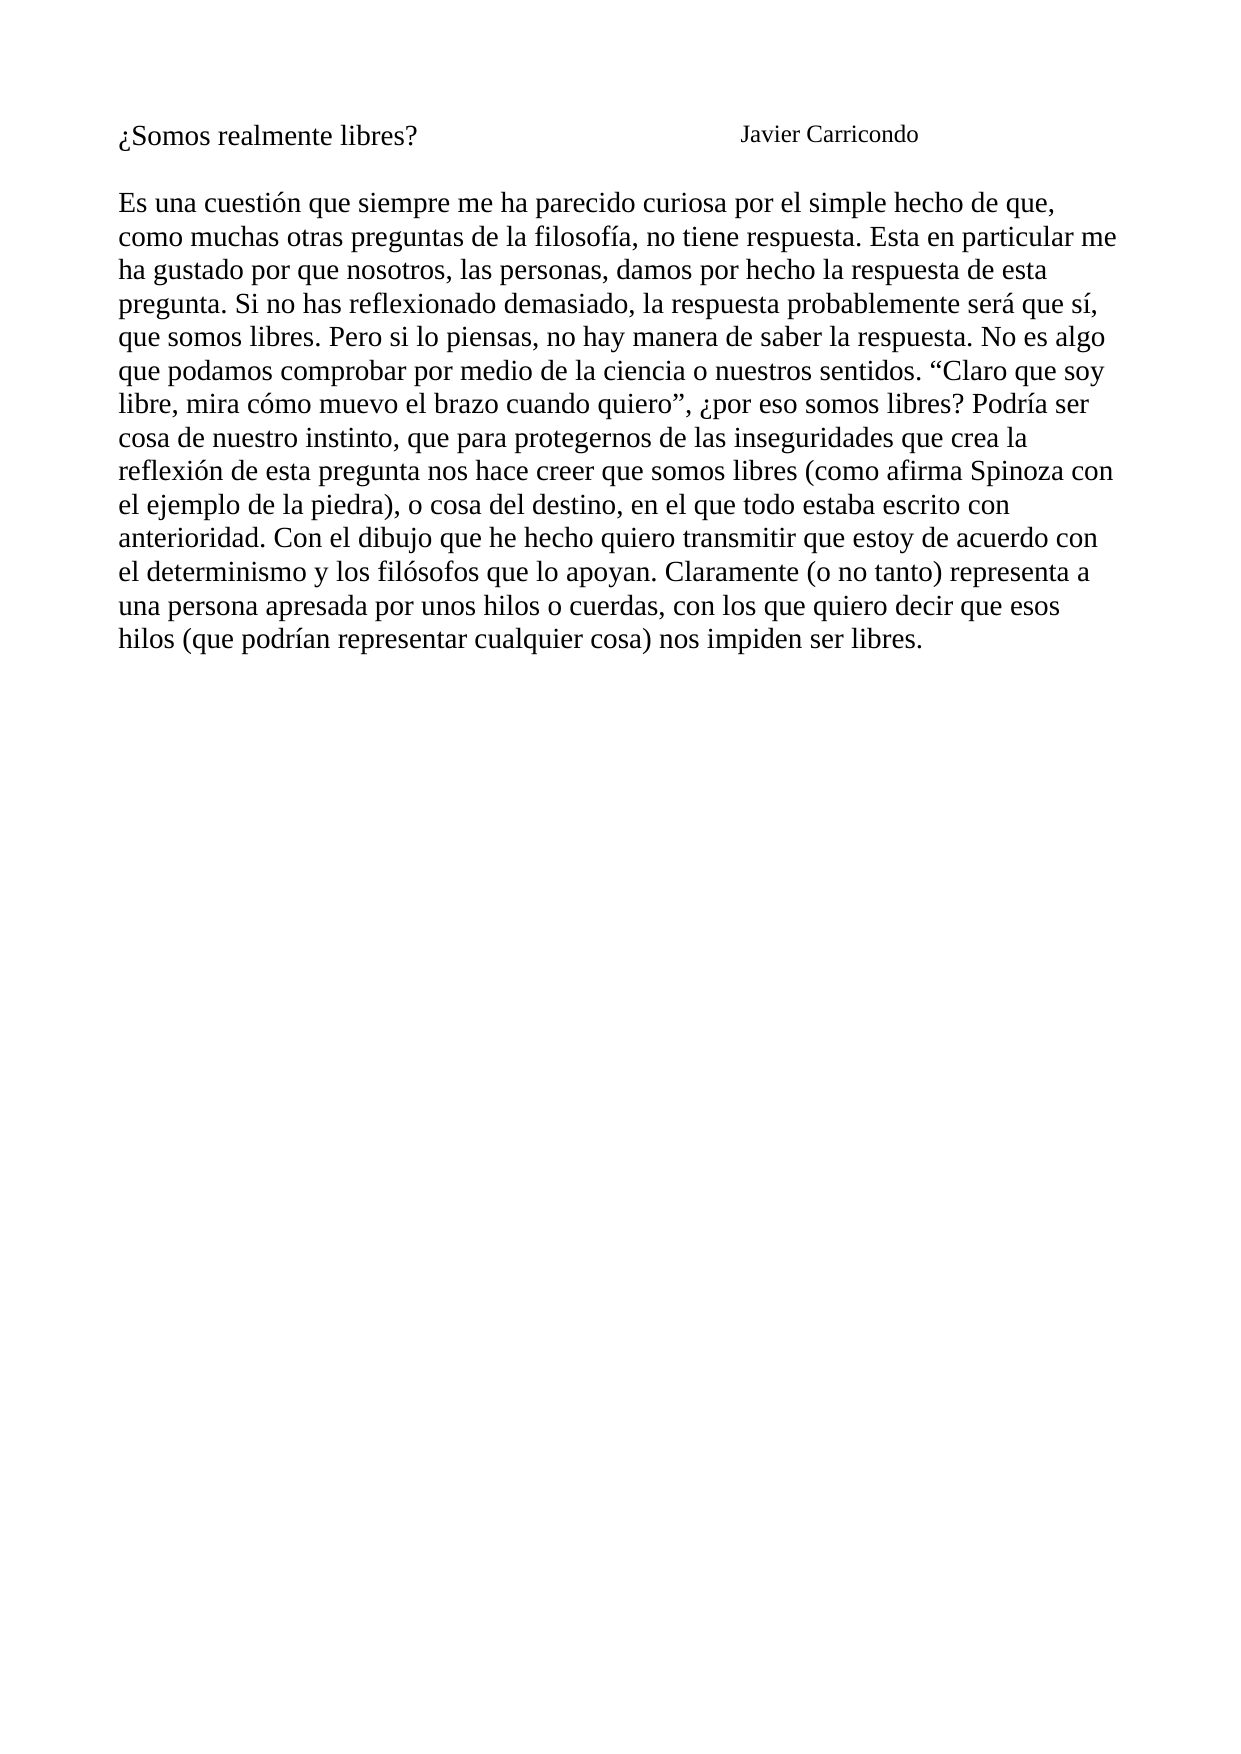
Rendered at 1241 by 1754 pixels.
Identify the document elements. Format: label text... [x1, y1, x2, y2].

text ¿Somos realmente libres? [118, 118, 1122, 152]
text Es una cuestión que siempre me ha parecido curiosa por el simple hecho de que, como muchas otras preguntas de la filosofía, no tiene respuesta. Esta en particular me ha gustado por que nosotros, las personas, damos por hecho la respuesta de esta pregunta. Si no has reflexionado demasiado, la respuesta probablemente será que sí, que somos libres. Pero si lo piensas, no hay manera de saber la respuesta. No es algo que podamos comprobar por medio de la ciencia o nuestros sentidos. “Claro que soy libre, mira cómo muevo el brazo cuando quiero”, ¿por eso somos libres? Podría ser cosa de nuestro instinto, que para protegernos de las inseguridades que crea la reflexión de esta pregunta nos hace creer que somos libres (como afirma Spinoza con el ejemplo de la piedra), o cosa del destino, en el que todo estaba escrito con anterioridad. Con el dibujo que he hecho quiero transmitir que estoy de acuerdo con el determinismo y los filósofos que lo apoyan. Claramente (o no tanto) representa a una persona apresada por unos hilos o cuerdas, con los que quiero decir que esos hilos (que podrían representar cualquier cosa) nos impiden ser libres. [118, 185, 1122, 655]
